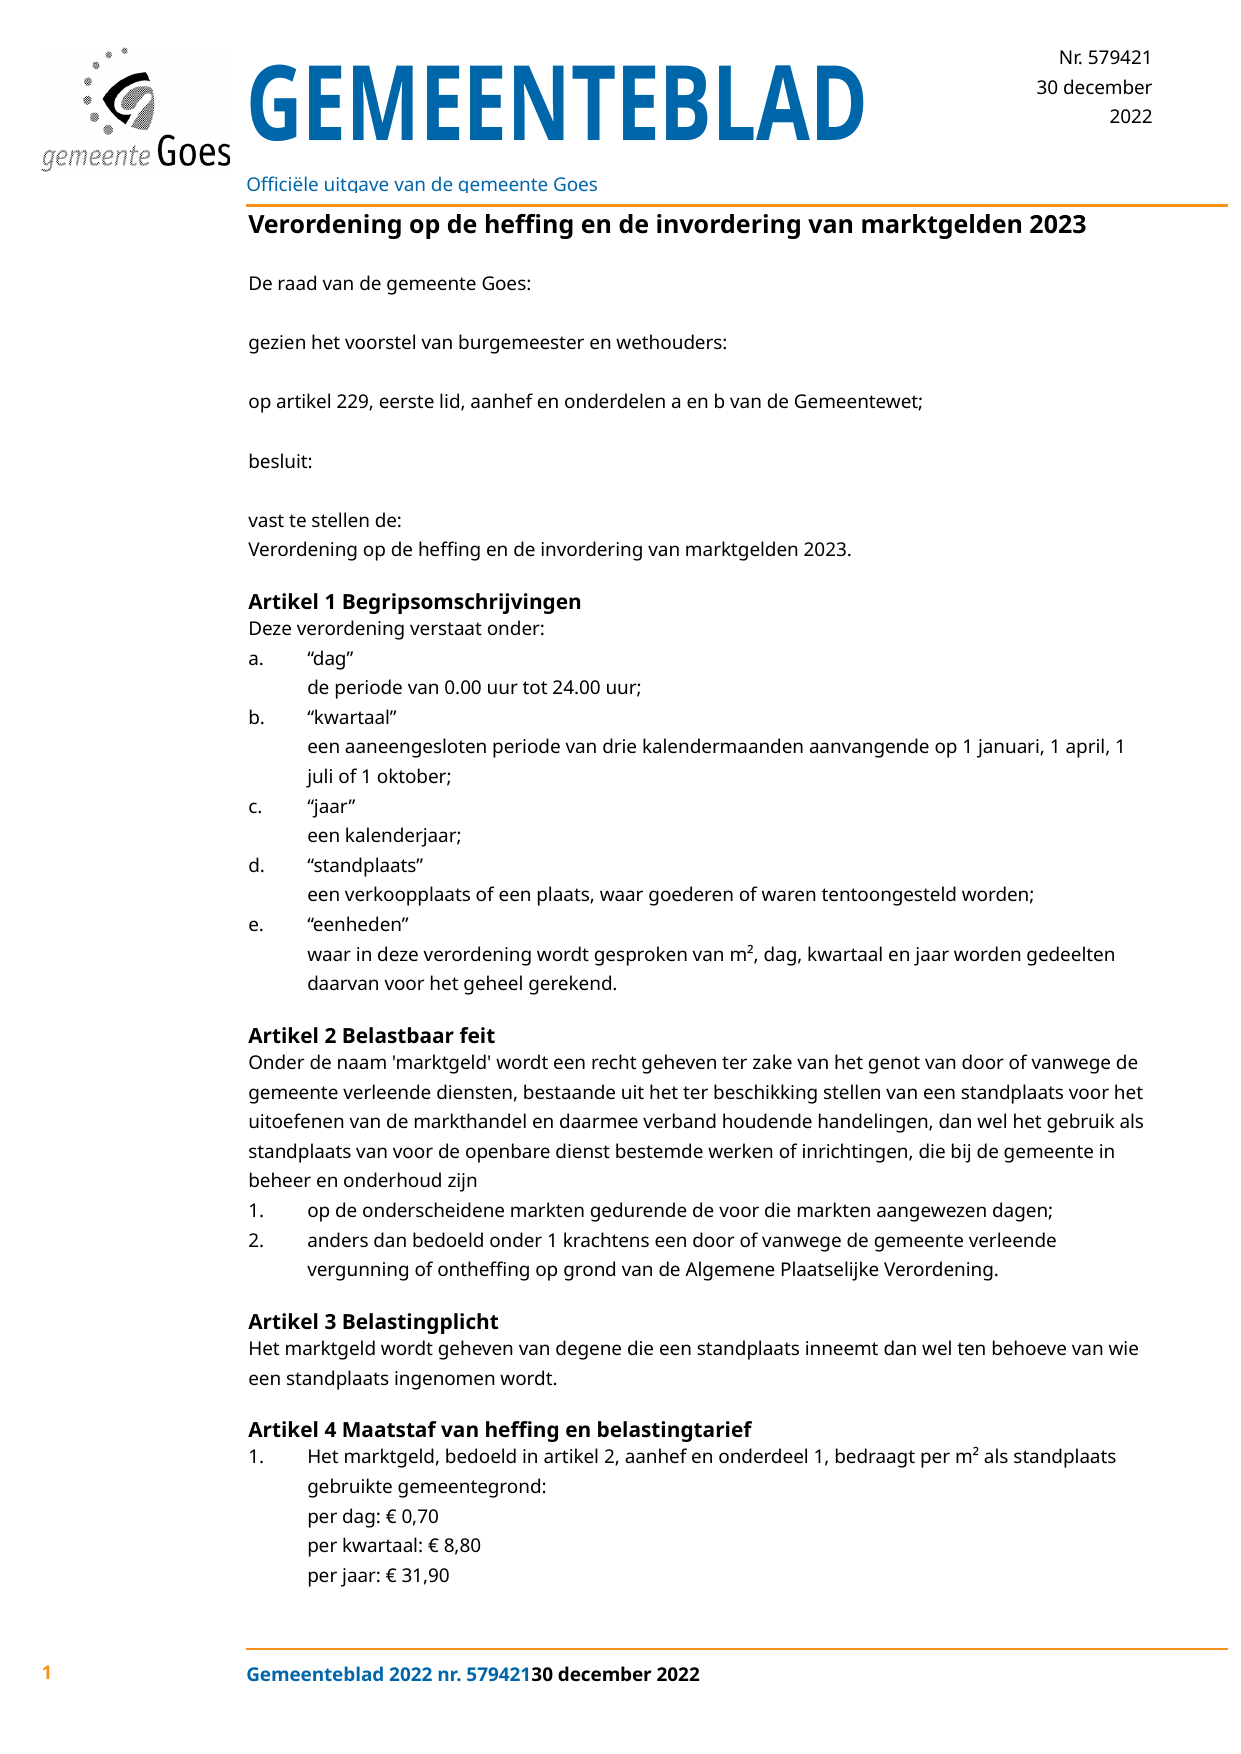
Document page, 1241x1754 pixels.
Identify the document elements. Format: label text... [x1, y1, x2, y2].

list Het marktgeld, bedoeld in artikel 2, aanhef en onderdeel 1, bedraagt per m² als standplaats gebruikte gemeentegrond: [248, 1444, 1152, 1499]
list “kwartaal” [248, 704, 1152, 730]
list per jaar: € 31,90 [248, 1562, 1152, 1588]
text gezien het voorstel van burgemeester en wethouders: [248, 329, 1152, 355]
list op de onderscheidene markten gedurende de voor die markten aangewezen dagen; [248, 1197, 1152, 1223]
list een kalenderjaar; [248, 822, 1152, 848]
list een verkoopplaats of een plaats, waar goederen of waren tentoongesteld worden; [248, 882, 1152, 907]
list “jaar” [248, 793, 1152, 819]
text Artikel 4 Maatstaf van heffing en belastingtarief [248, 1415, 1152, 1444]
list “dag” [248, 645, 1152, 671]
text vast te stellen de: [248, 507, 1152, 533]
list “eenheden” [248, 911, 1152, 937]
text besluit: [248, 448, 1152, 473]
text De raad van de gemeente Goes: [248, 270, 1152, 296]
list anders dan bedoeld onder 1 krachtens een door of vanwege de gemeente verleende vergunning of ontheffing op grond van de Algemene Plaatselijke Verordening. [248, 1227, 1152, 1282]
list een aaneengesloten periode van drie kalendermaanden aanvangende op 1 januari, 1 april, 1 juli of 1 oktober; [248, 734, 1152, 789]
picture [41, 47, 231, 172]
text Deze verordening verstaat onder: [248, 615, 1152, 641]
text Artikel 1 Begripsomschrijvingen [248, 587, 1152, 615]
text Het marktgeld wordt geheven van degene die een standplaats inneemt dan wel ten behoeve van wie een standplaats ingenomen wordt. [248, 1335, 1152, 1391]
text Verordening op de heffing en de invordering van marktgelden 2023 [248, 207, 1152, 241]
list waar in deze verordening wordt gesproken van m², dag, kwartaal en jaar worden gedeelten daarvan voor het geheel gerekend. [248, 941, 1152, 996]
text Onder de naam 'marktgeld' wordt een recht geheven ter zake van het genot van door of vanwege de gemeente verleende diensten, bestaande uit het ter beschikking stellen van een standplaats voor het uitoefenen van de markthandel en daarmee verband houdende handelingen, dan wel het gebruik als standplaats van voor de openbare dienst bestemde werken of inrichtingen, die bij de gemeente in beheer en onderhoud zijn [248, 1049, 1152, 1193]
list per kwartaal: € 8,80 [248, 1532, 1152, 1558]
text Artikel 2 Belastbaar feit [248, 1021, 1152, 1049]
list “standplaats” [248, 852, 1152, 878]
text op artikel 229, eerste lid, aanhef en onderdelen a en b van de Gemeentewet; [248, 389, 1152, 414]
list de periode van 0.00 uur tot 24.00 uur; [248, 674, 1152, 700]
text Artikel 3 Belastingplicht [248, 1307, 1152, 1335]
list per dag: € 0,70 [248, 1503, 1152, 1528]
text Verordening op de heffing en de invordering van marktgelden 2023. [248, 537, 1152, 562]
